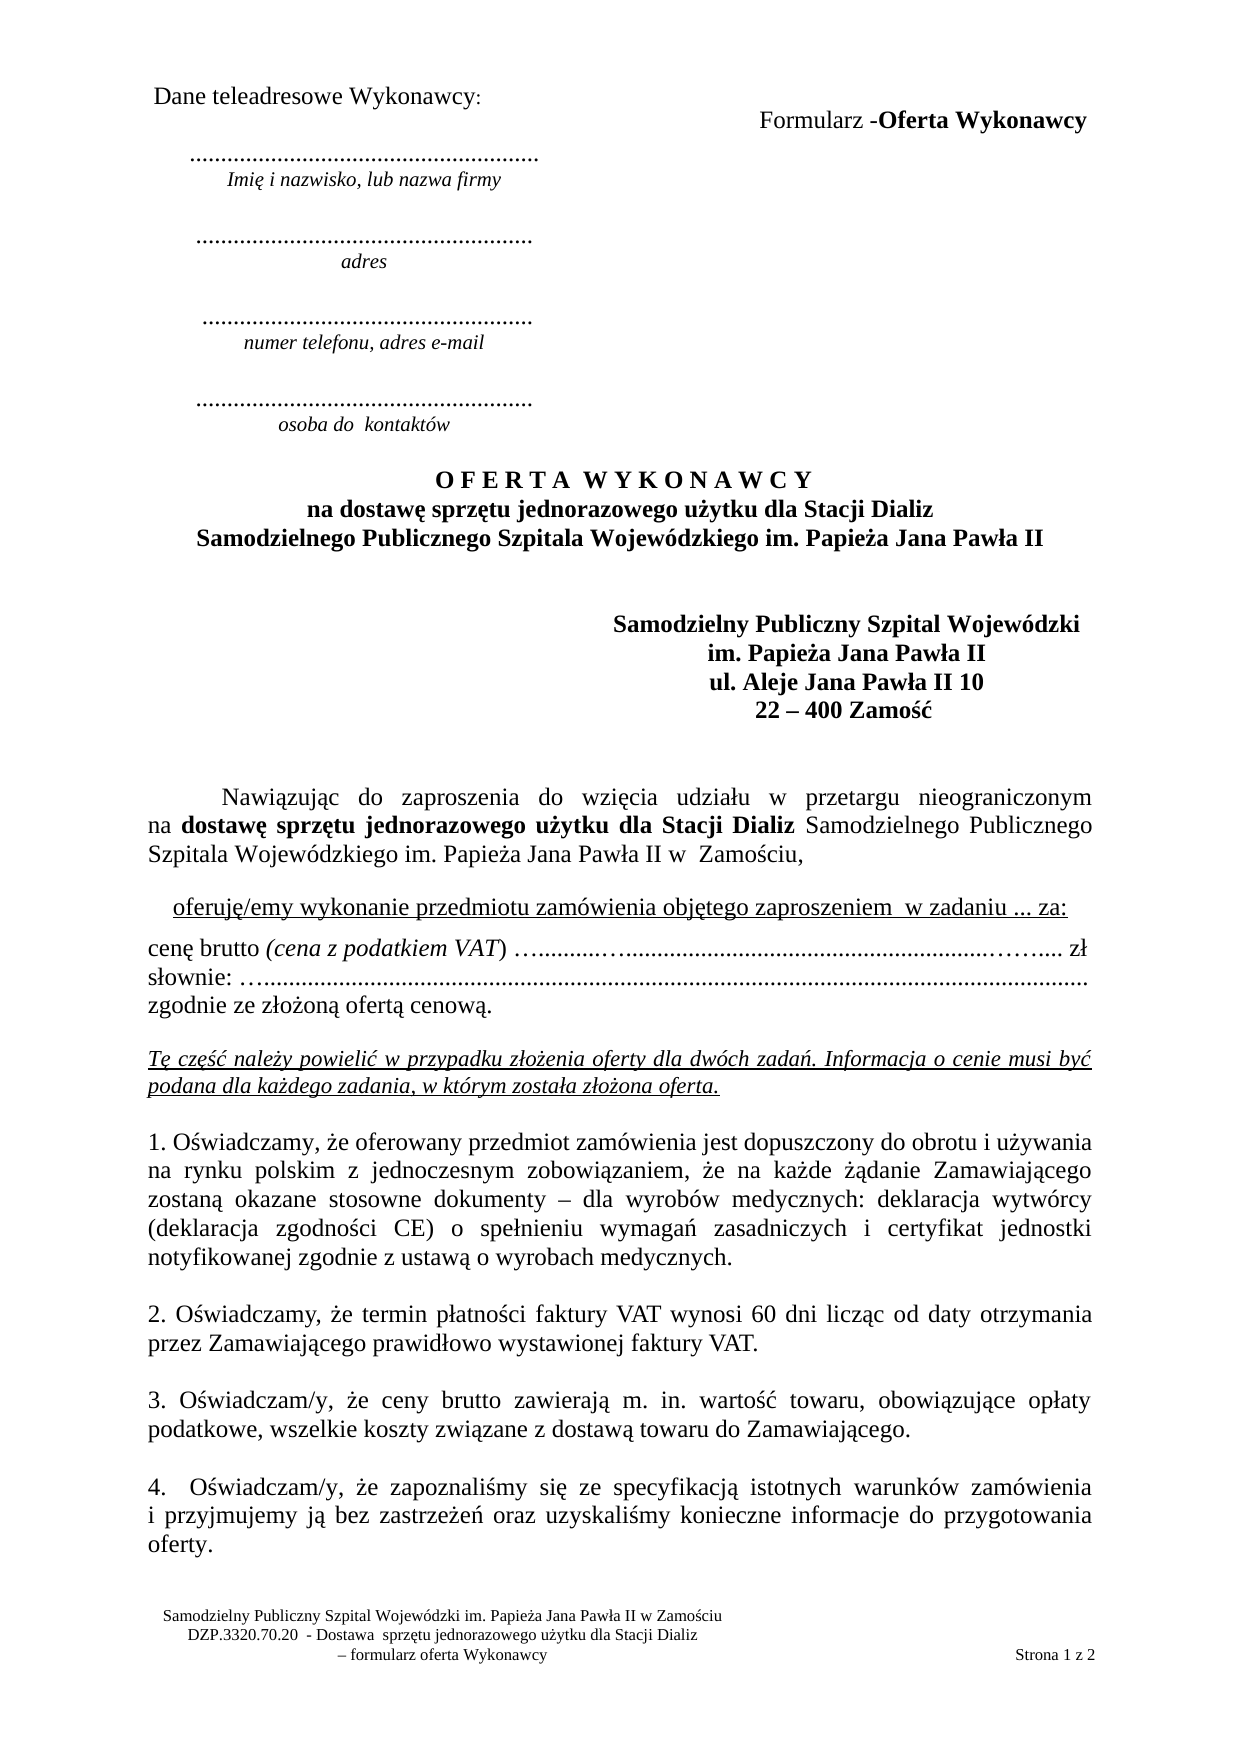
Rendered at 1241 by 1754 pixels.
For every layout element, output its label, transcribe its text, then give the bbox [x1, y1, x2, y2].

list 3. Oświadczam/y, że ceny brutto zawierają m. in. wartość towaru, obowiązujące opłaty podatkowe, wszelkie koszty związane z dostawą towaru do Zamawiającego. [148, 1386, 1093, 1443]
text cenę brutto (cena z podatkiem VAT) …..........…..........................................................…….... zł [148, 933, 1093, 962]
text oferuję/emy wykonanie przedmiotu zamówienia objętego zaproszeniem w zadaniu ... za: [148, 892, 1093, 921]
text zgodnie ze złożoną ofertą cenową. [148, 990, 1093, 1019]
text na dostawę sprzętu jednorazowego użytku dla Stacji Dializ Samodzielnego Publicznego Szpitala Wojewódzkiego im. Papieża Jana Pawła II [148, 494, 1093, 552]
text 4. Oświadczam/y, że zapoznaliśmy się ze specyfikacją istotnych warunków zamówienia i przyjmujemy ją bez zastrzeżeń oraz uzyskaliśmy konieczne informacje do przygotowania oferty. [148, 1472, 1093, 1558]
list 1. Oświadczamy, że oferowany przedmiot zamówienia jest dopuszczony do obrotu i używania na rynku polskim z jednoczesnym zobowiązaniem, że na każde żądanie Zamawiającego zostaną okazane stosowne dokumenty – dla wyrobów medycznych: deklaracja wytwórcy (deklaracja zgodności CE) o spełnieniu wymagań zasadniczych i certyfikat jednostki notyfikowanej zgodnie z ustawą o wyrobach medycznych. [148, 1127, 1093, 1271]
table_header Formularz -Oferta Wykonawcy [580, 75, 1093, 441]
text słownie: ….................................................................................................................................... [148, 962, 1093, 990]
table_header [140, 609, 593, 724]
text Nawiązując do zaproszenia do wzięcia udziału w przetargu nieograniczonym na dostawę sprzętu jednorazowego użytku dla Stacji Dializ Samodzielnego Publicznego Szpitala Wojewódzkiego im. Papieża Jana Pawła II w Zamościu, [148, 782, 1093, 868]
table_header Samodzielny Publiczny Szpital Wojewódzki im. Papieża Jana Pawła II ul. Aleje Jana Pawła II 10 22 – 400 Zamość [594, 609, 1100, 724]
table_header Dane teleadresowe Wykonawcy: ........................................................ Imię i nazwisko, lub nazwa firmy ...................................................... adres ..................................................... numer telefonu, adres e-mail ...................................................... osoba do kontaktów [148, 75, 580, 441]
text Tę część należy powielić w przypadku złożenia oferty dla dwóch zadań. Informacja o cenie musi być podana dla każdego zadania, w którym została złożona oferta. [148, 1045, 1093, 1098]
list 2. Oświadczamy, że termin płatności faktury VAT wynosi 60 dni licząc od daty otrzymania przez Zamawiającego prawidłowo wystawionej faktury VAT. [148, 1299, 1093, 1357]
text O F E R T A W Y K O N A W C Y [148, 466, 1093, 494]
